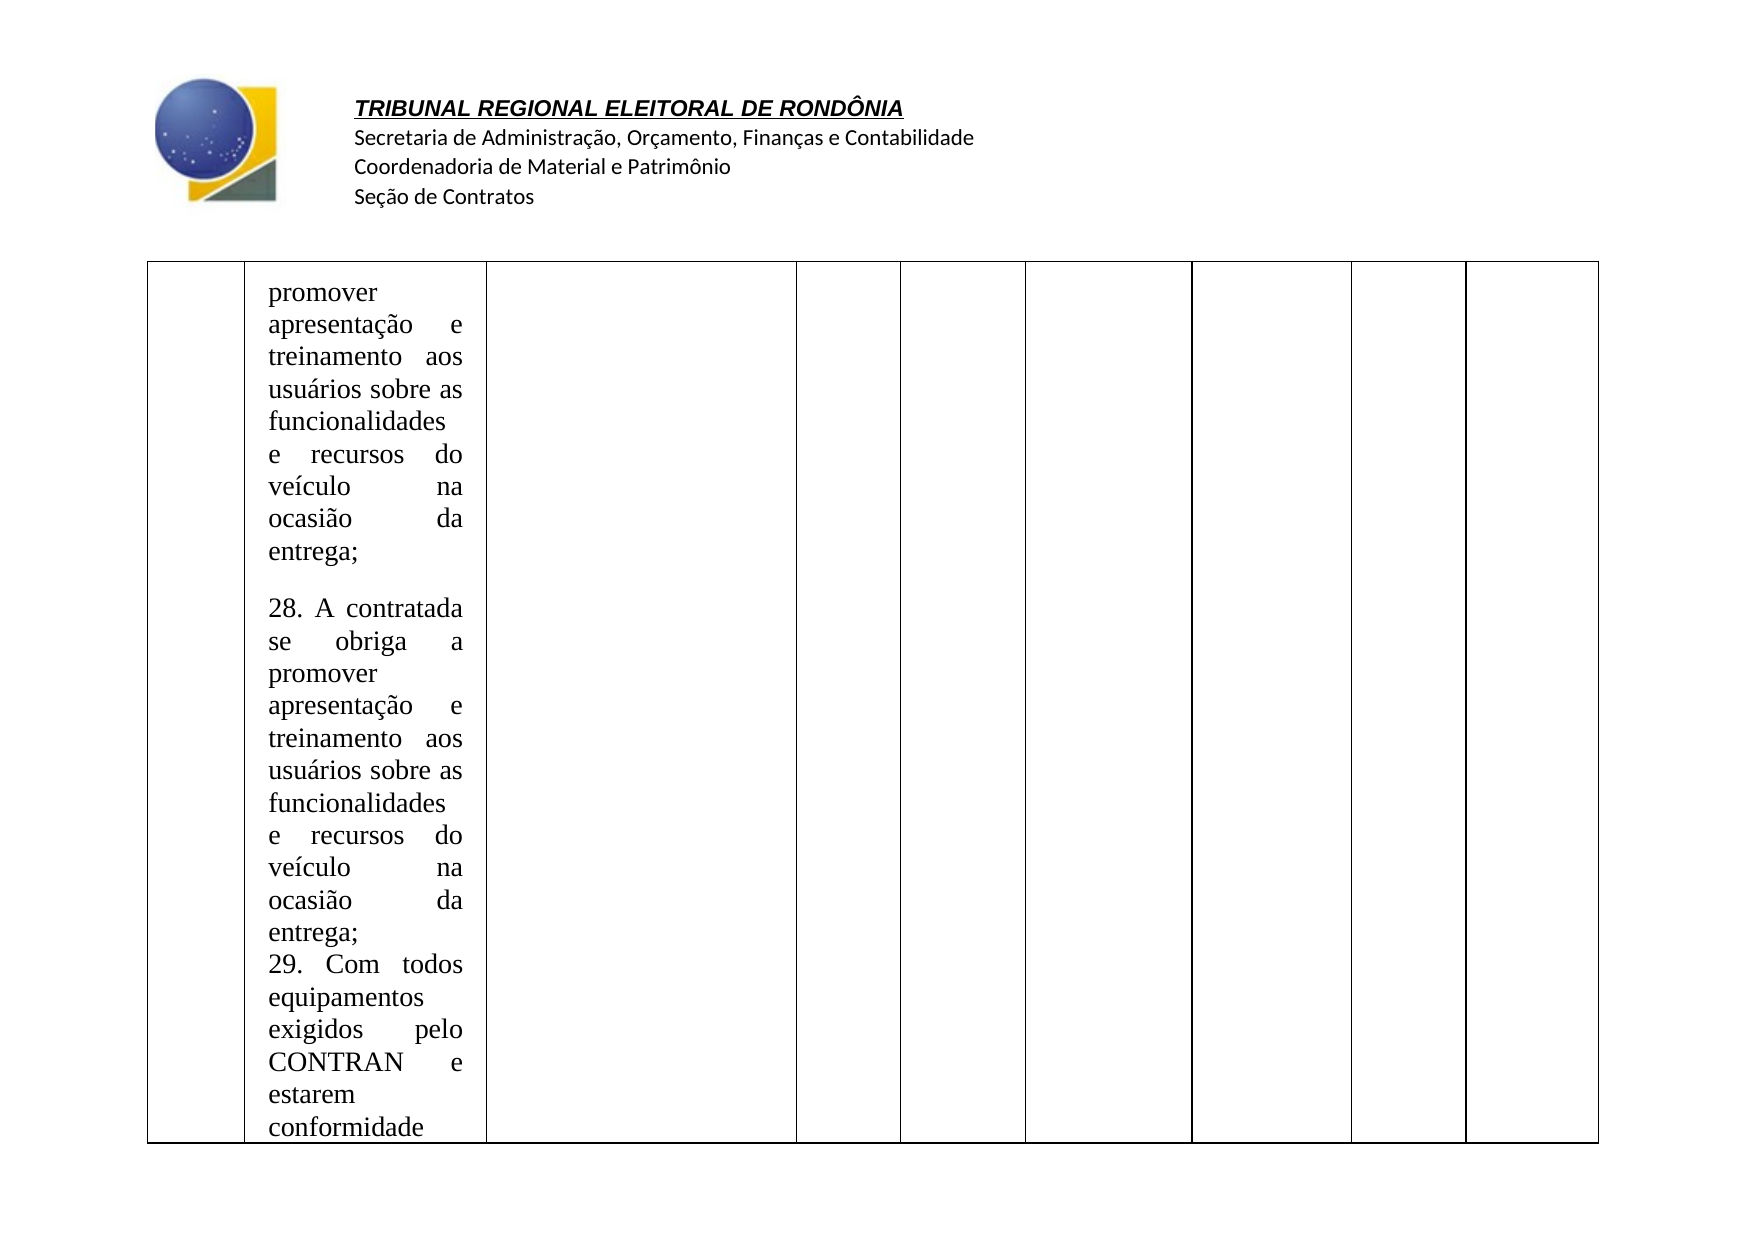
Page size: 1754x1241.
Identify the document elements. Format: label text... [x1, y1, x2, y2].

table_cell [1026, 262, 1191, 1142]
table_cell Veículo tipo utilitário com carroceria fechada (SUV) novo, zero quilômetro de fábrica, ano de fabricação e modelo igual ou posterior à assinatura do Contrato/Ordem de Fornecimento. 1. Cor preta (original do fabricante); 2. 04 portas laterais e uma de acesso ao porta malas; 3. Tração 4x4 ação integrada, com reduzida com acionamento eletrônico; 4. Cabine com capacidade para 05 ocupantes; 5. Motor movido a diesel; 6. A partir da motorização de 2.8 a combustão; 7. Potência igual ou superior: 200CV; 8. Direção hidráulica ou elétrica; 9. Ar-condicionado; 10. Câmbio automático; 11. Vidros com acionamento elétricos e travas elétricas nas 04 (quatro) portas; 12. Freios ABS; 13. Luz auxiliar de freio (brake light); 14. Alarme antifurto; 15. Sensor de estacionamento dianteiro e traseiro; 16. Air bag: mínimo, dianteiro, laterais e de cortina; 17. Rodas de liga leve; 18. Controle de tração; 19. A fabricação dos pneus deve ser do ano corrente ou, no máximo, no prazo de 07(sete) meses anteriores à data de entrega do veículo; 20.O estepe do veículo deve ter rodas e pneus com as mesmas características de utilização das outras quatro rodas e pneus do veículo, não sendo admitido estepe de rodagem restrita em velocidade ou de uso temporário; 21. Protetor de cárter; 22. Jogo de tapetes; 23. Central multimídia com GPS e câmera de ré integrados; 24. Película somente nos vidros laterais e traseiro, com transparência mínima prevista em lei, atendendo aos termos do art. 2º da Resolução do Conselho Nacional de Trânsito nº 254/2007 e da NBR 9491 e suas normas complementares – (transparência mínima de: 70% nos vidros laterais dianteiros e 28% nos vidros laterais traseiros e 28% no vidro traseiro); 25. Equipado com os demais itens de série e acessórios de segurança originais de fábrica, exigidos pelo CONTRAN; 26. O veículo automotor deve atender aos limites máximos de emissão de poluentes provenientes do escapamento fixados no âmbito do Programa de Controle da Poluição do Ar por Veículos Automotores – PROCONVE -, conforme Resolução CONAMA nº 18, de 06/05/1986, Resolução CONAMA 490, de 16 de novembro de 2018 e Resolução CONAMA 492, de 20 de dezembro de 2018, complementações e alterações supervenientes; 27. A contratada se obriga a promover apresentação e treinamento aos usuários sobre as funcionalidades e recursos do veículo na ocasião da entrega; 28. A contratada se obriga a promover apresentação e treinamento aos usuários sobre as funcionalidades e recursos do veículo na ocasião da entrega; 29. Com todos equipamentos exigidos pelo CONTRAN e estarem conformidade com todas as normas do PROCONVE (Programa de Controle de Poluição do ar por veículos Automotores); 30. Os veículos deverão ser entregues licenciados e emplacados na categoria de veículo oficial e em nome do Tribunal Regional Eleitoral de Rondônia, todas as taxas e despesas quitadas (IPVA, emplacamento, jogo de placas, despachante, etc.), e de acordo com as especificações da legislação de trânsito vigentes; 31. Garantia mínima de Fábrica: 36 meses ou 100 mil km, assistência técnica autorizada e reposição de peças disponíveis dentro do Estado de Rondônia, sendo que a empresa deverá apresentar durante a fase de licitação o endereço da assistência técnica autorizada, sendo uma na capital e pelo menos 02 no interior do Estado. A comprovação desses endereços poderá ser feita por meio de links, manuais de assistência técnica ou outro meio idôneo que comprove o local da assistência. [245, 262, 486, 1142]
table_cell [487, 262, 796, 1142]
table_cell [148, 262, 244, 1142]
table_cell [797, 262, 900, 1142]
table_cell [1467, 262, 1598, 1142]
table_cell [1352, 262, 1465, 1142]
table_cell [1193, 262, 1351, 1142]
table_cell [901, 262, 1025, 1142]
